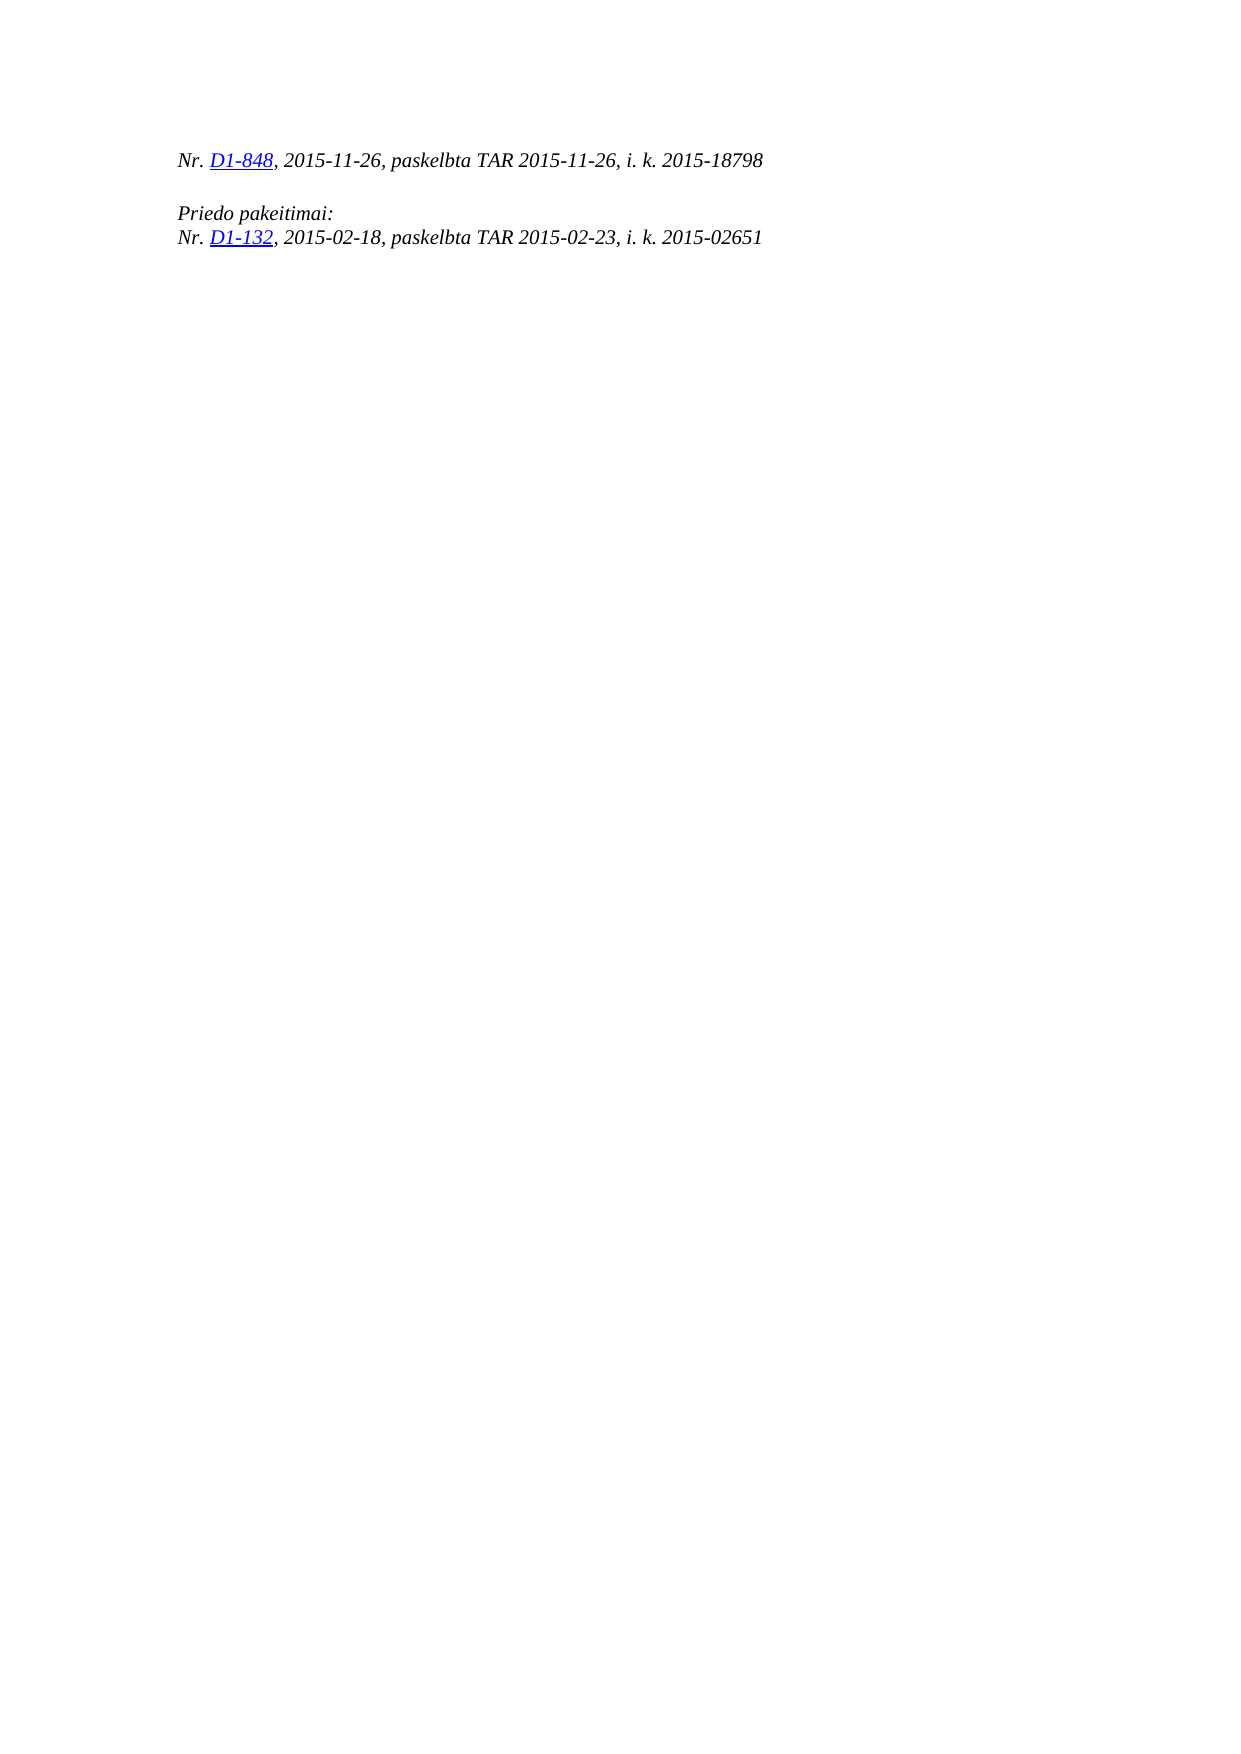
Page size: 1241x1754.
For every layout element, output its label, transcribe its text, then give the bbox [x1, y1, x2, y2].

text Nr. D1-848, 2015-11-26, paskelbta TAR 2015-11-26, i. k. 2015-18798 [177, 148, 1181, 172]
text Nr. D1-132, 2015-02-18, paskelbta TAR 2015-02-23, i. k. 2015-02651 [177, 224, 1181, 249]
text Priedo pakeitimai: [177, 201, 1181, 224]
